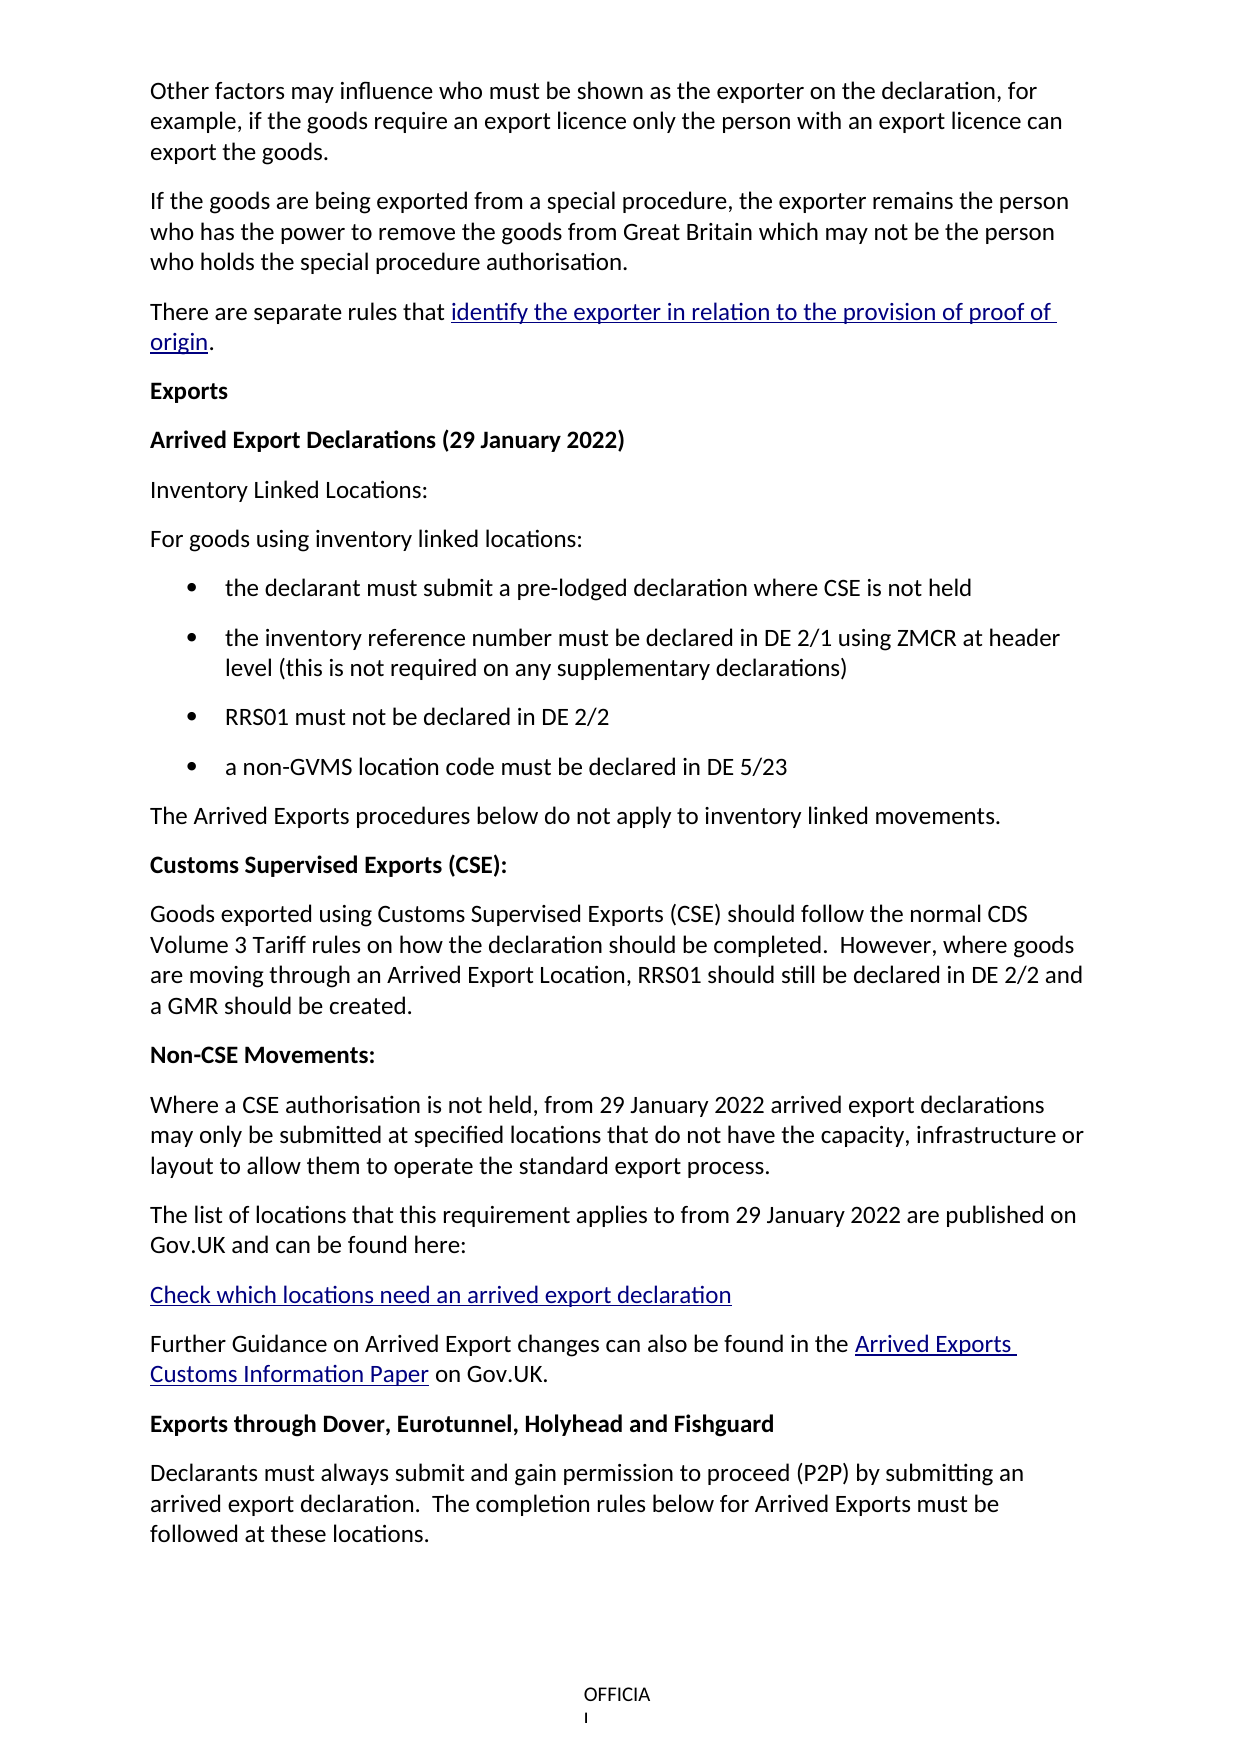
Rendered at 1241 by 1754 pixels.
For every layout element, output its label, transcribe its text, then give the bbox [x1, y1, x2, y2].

text Check which locations need an arrived export declaration [150, 1279, 1090, 1309]
subtitle Arrived Export Declarations (29 January 2022) [150, 425, 1090, 455]
subtitle Customs Supervised Exports (CSE): [150, 849, 1090, 880]
subtitle Non-CSE Movements: [150, 1039, 1090, 1070]
list the inventory reference number must be declared in DE 2/1 using ZMCR at header level (this is not required on any supplementary declarations) [187, 622, 1090, 683]
subtitle Exports through Dover, Eurotunnel, Holyhead and Fishguard [150, 1408, 1090, 1438]
text Other factors may influence who must be shown as the exporter on the declaration, for example, if the goods require an export licence only the person with an export licence can export the goods. [150, 75, 1090, 167]
list RRS01 must not be declared in DE 2/2 [187, 702, 1090, 732]
text For goods using inventory linked locations: [150, 523, 1090, 554]
text There are separate rules that identify the exporter in relation to the provision of proof of origin. [150, 296, 1090, 357]
text The Arrived Exports procedures below do not apply to inventory linked movements. [150, 800, 1090, 831]
text Declarants must always submit and gain permission to proceed (P2P) by submitting an arrived export declaration. The completion rules below for Arrived Exports must be followed at these locations. [150, 1457, 1090, 1549]
text Inventory Linked Locations: [150, 474, 1090, 504]
text Where a CSE authorisation is not held, from 29 January 2022 arrived export declarations may only be submitted at specified locations that do not have the capacity, infrastructure or layout to allow them to operate the standard export process. [150, 1089, 1090, 1180]
text The list of locations that this requirement applies to from 29 January 2022 are published on Gov.UK and can be found here: [150, 1199, 1090, 1260]
text Further Guidance on Arrived Export changes can also be found in the Arrived Exports Customs Information Paper on Gov.UK. [150, 1328, 1090, 1389]
text Goods exported using Customs Supervised Exports (CSE) should follow the normal CDS Volume 3 Tariff rules on how the declaration should be completed. However, where goods are moving through an Arrived Export Location, RRS01 should still be declared in DE 2/2 and a GMR should be created. [150, 899, 1090, 1021]
list a non-GVMS location code must be declared in DE 5/23 [187, 751, 1090, 781]
list the declarant must submit a pre-lodged declaration where CSE is not held [187, 572, 1090, 603]
text If the goods are being exported from a special procedure, the exporter remains the person who has the power to remove the goods from Great Britain which may not be the person who holds the special procedure authorisation. [150, 185, 1090, 277]
subtitle Exports [150, 375, 1090, 406]
